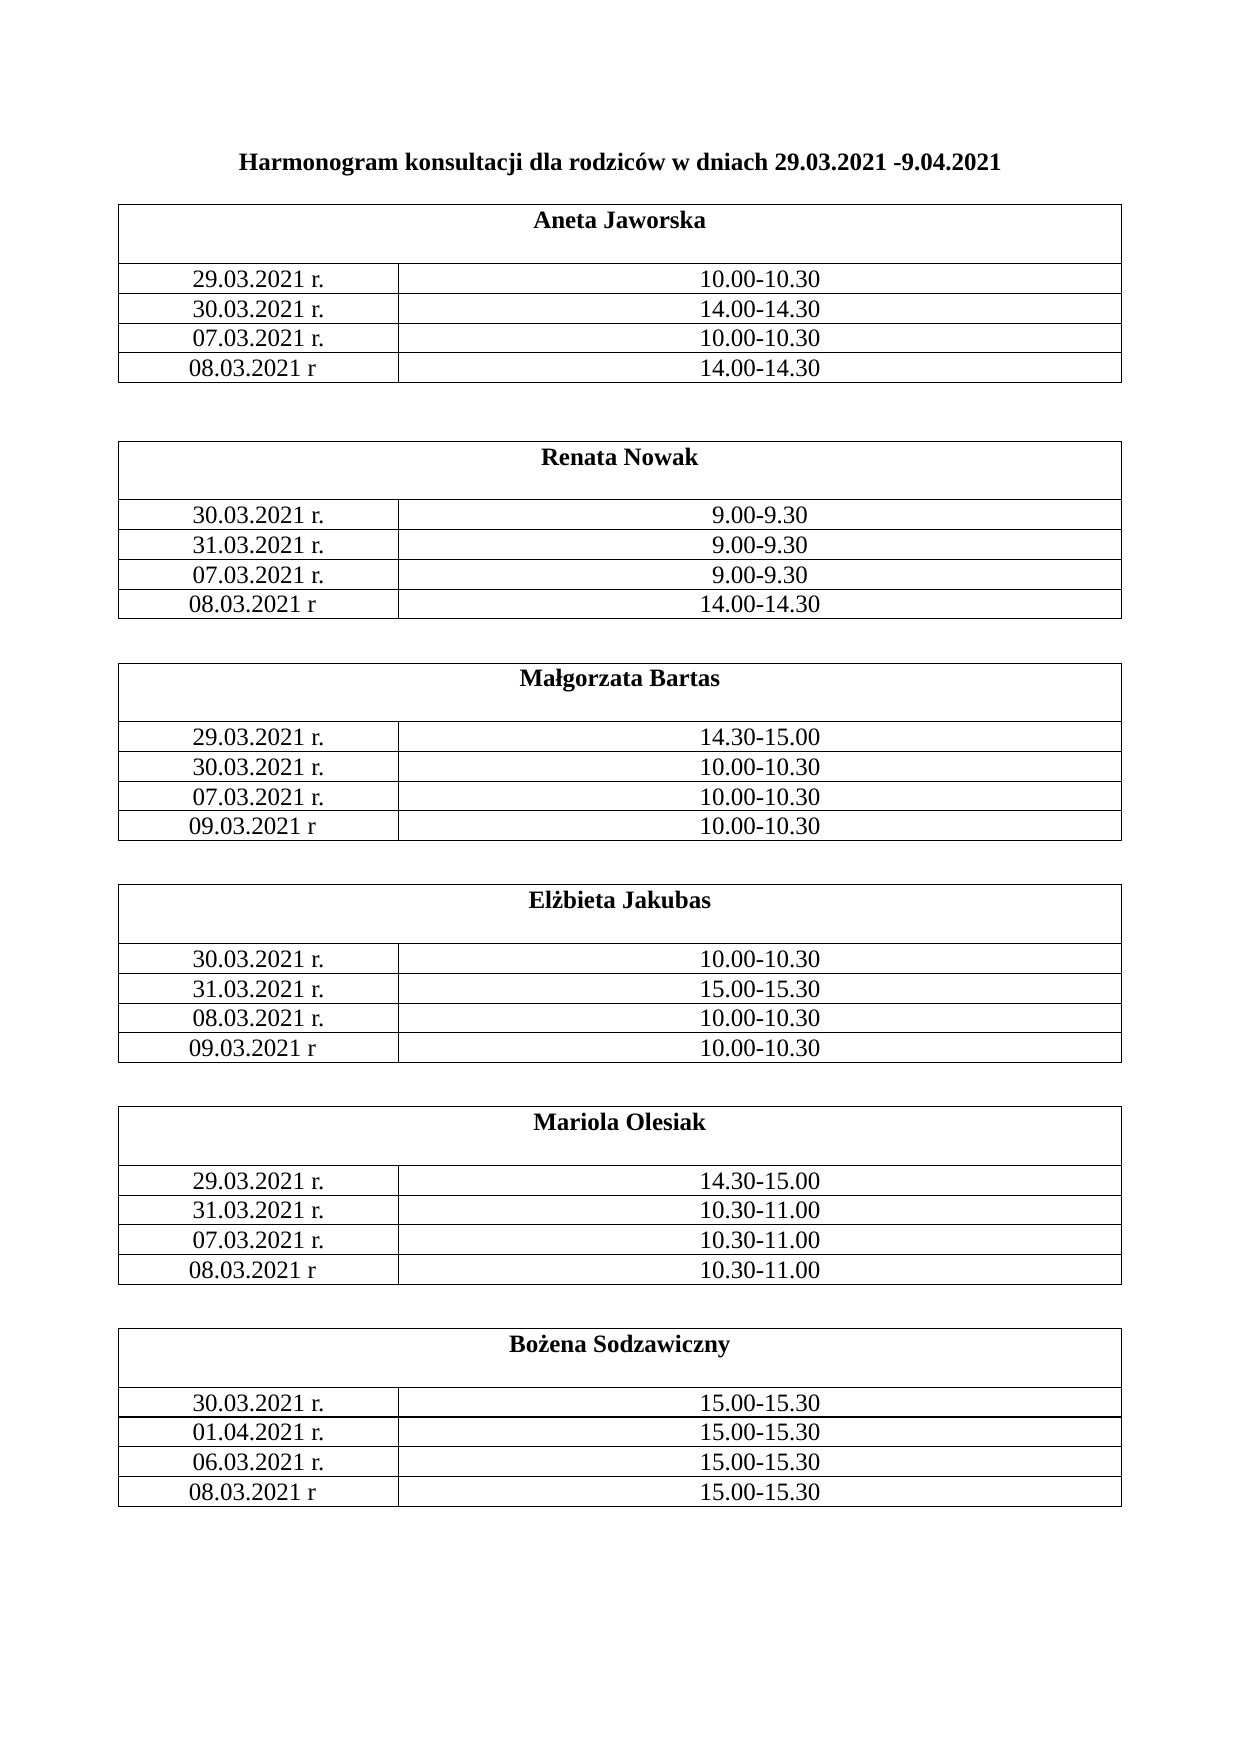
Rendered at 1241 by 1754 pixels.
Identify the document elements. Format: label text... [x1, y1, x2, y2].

table_cell 30.03.2021 r. [119, 500, 398, 529]
table_cell 9.00-9.30 [399, 500, 1121, 529]
table_cell 08.03.2021 r [119, 1477, 398, 1506]
table_cell 31.03.2021 r. [119, 974, 398, 1002]
text Harmonogram konsultacji dla rodziców w dniach 29.03.2021 -9.04.2021 [118, 147, 1122, 176]
table_cell 07.03.2021 r. [119, 560, 398, 588]
table_cell 10.00-10.30 [399, 944, 1121, 973]
table_cell 14.00-14.30 [399, 353, 1121, 382]
table_cell 29.03.2021 r. [119, 722, 398, 751]
table_cell 10.00-10.30 [399, 1033, 1121, 1062]
table_header Elżbieta Jakubas [119, 885, 1121, 943]
table_cell 06.03.2021 r. [119, 1447, 398, 1476]
table_cell 15.00-15.30 [399, 1447, 1121, 1476]
table_cell 30.03.2021 r. [119, 294, 398, 322]
table_cell 10.00-10.30 [399, 324, 1121, 352]
table_cell 29.03.2021 r. [119, 264, 398, 293]
table_cell 08.03.2021 r [119, 353, 398, 382]
table_cell 01.04.2021 r. [119, 1418, 398, 1446]
table_cell 15.00-15.30 [399, 1388, 1121, 1416]
table_cell 30.03.2021 r. [119, 1388, 398, 1416]
table_cell 10.00-10.30 [399, 1004, 1121, 1032]
table_header Aneta Jaworska [119, 205, 1121, 263]
table_cell 08.03.2021 r. [119, 1004, 398, 1032]
table_cell 08.03.2021 r [119, 590, 398, 618]
table_cell 14.30-15.00 [399, 722, 1121, 751]
table_cell 09.03.2021 r [119, 1033, 398, 1062]
table_cell 09.03.2021 r [119, 811, 398, 840]
table_cell 07.03.2021 r. [119, 324, 398, 352]
table_cell 07.03.2021 r. [119, 1225, 398, 1254]
table_cell 10.00-10.30 [399, 782, 1121, 810]
table_cell 10.00-10.30 [399, 752, 1121, 781]
table_cell 31.03.2021 r. [119, 1196, 398, 1224]
table_cell 08.03.2021 r [119, 1255, 398, 1284]
table_cell 07.03.2021 r. [119, 782, 398, 810]
table_cell 9.00-9.30 [399, 560, 1121, 588]
table_cell 14.00-14.30 [399, 294, 1121, 322]
table_cell 10.00-10.30 [399, 811, 1121, 840]
table_cell 10.30-11.00 [399, 1196, 1121, 1224]
table_cell 10.00-10.30 [399, 264, 1121, 293]
table_header Renata Nowak [119, 442, 1121, 499]
table_cell 9.00-9.30 [399, 530, 1121, 559]
table_cell 15.00-15.30 [399, 1477, 1121, 1506]
table_cell 30.03.2021 r. [119, 752, 398, 781]
table_cell 14.00-14.30 [399, 590, 1121, 618]
table_cell 14.30-15.00 [399, 1166, 1121, 1194]
table_cell 30.03.2021 r. [119, 944, 398, 973]
table_cell 29.03.2021 r. [119, 1166, 398, 1194]
table_cell 15.00-15.30 [399, 1418, 1121, 1446]
table_cell 10.30-11.00 [399, 1225, 1121, 1254]
table_header Mariola Olesiak [119, 1107, 1121, 1165]
table_header Bożena Sodzawiczny [119, 1329, 1121, 1387]
table_cell 31.03.2021 r. [119, 530, 398, 559]
table_cell 15.00-15.30 [399, 974, 1121, 1002]
table_cell 10.30-11.00 [399, 1255, 1121, 1284]
table_header Małgorzata Bartas [119, 664, 1121, 721]
